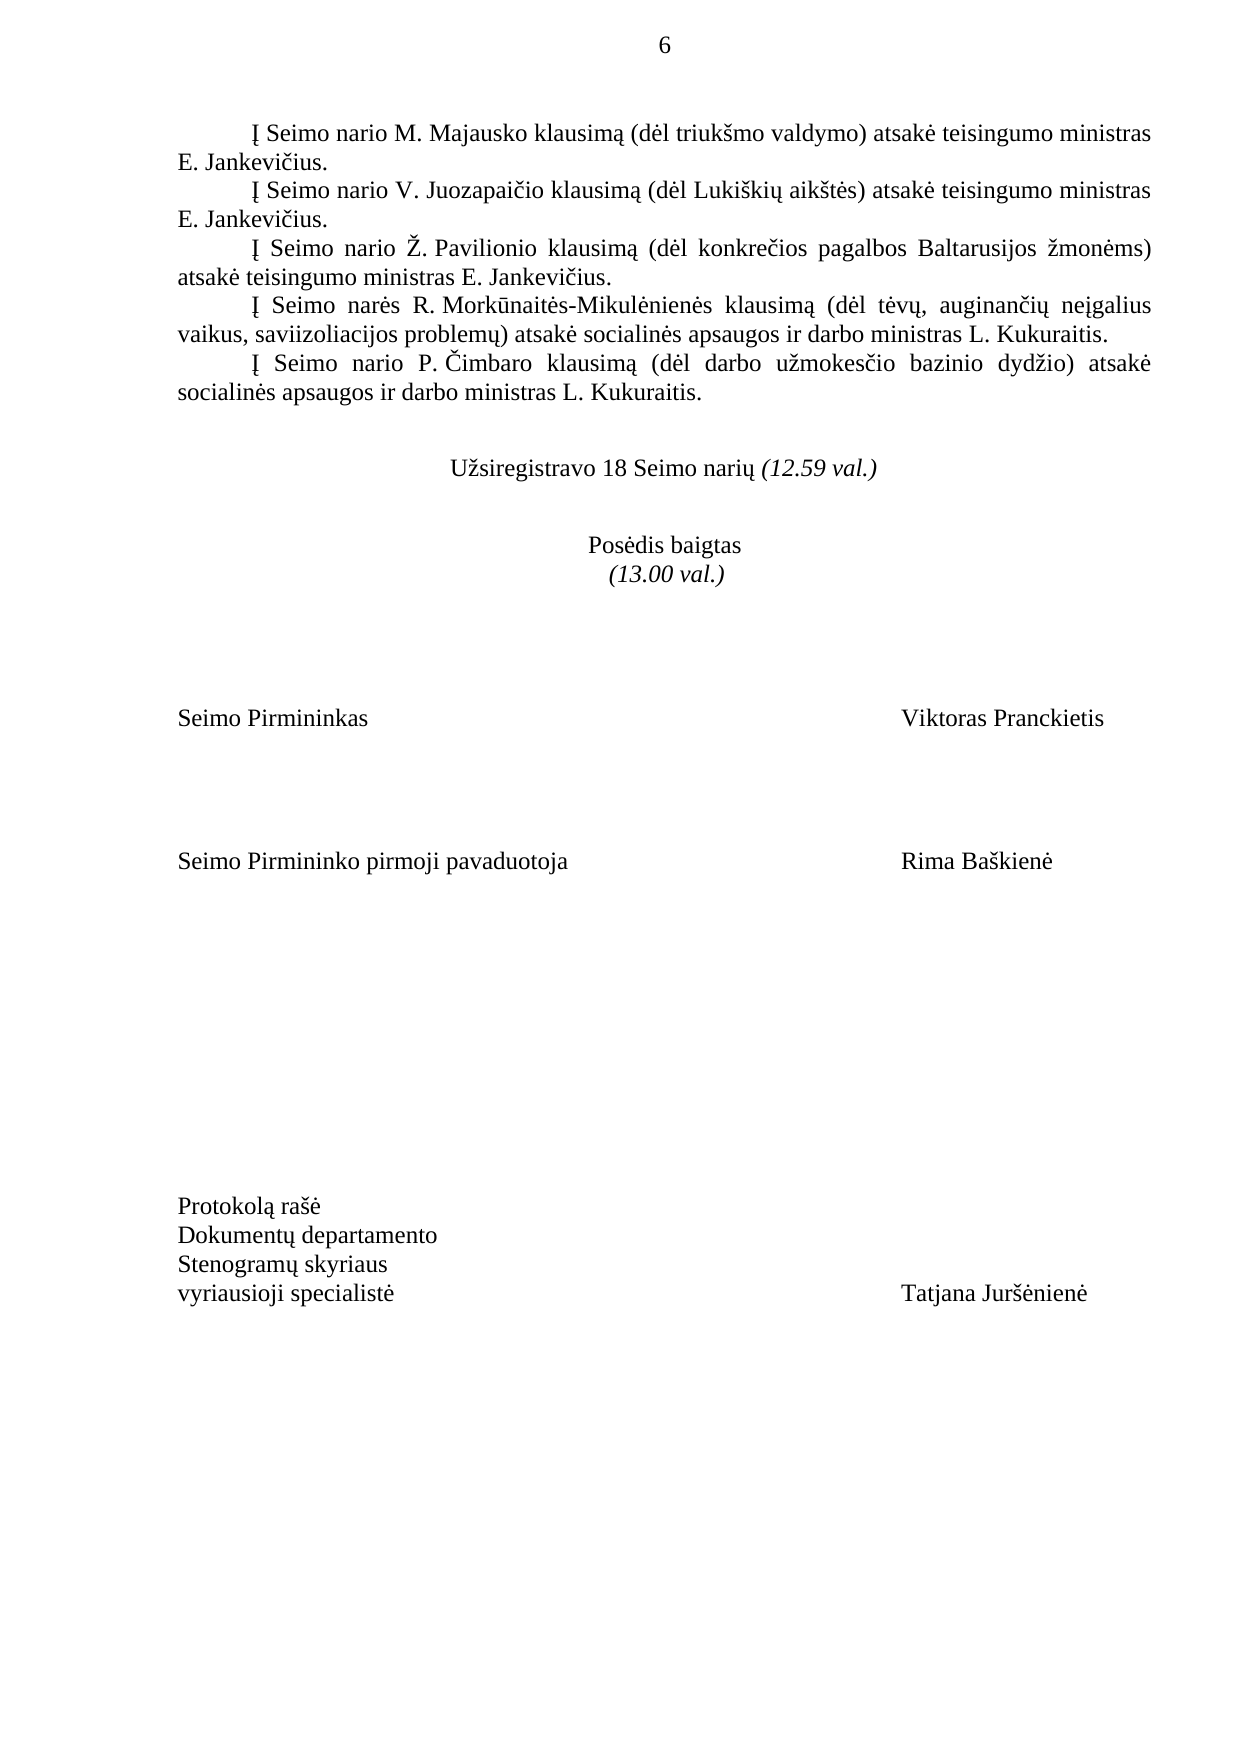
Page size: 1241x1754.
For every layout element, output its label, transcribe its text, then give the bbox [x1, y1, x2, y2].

text Stenogramų skyriaus [177, 1249, 1152, 1278]
text (13.00 val.) [177, 559, 1152, 588]
text Protokolą rašė [177, 1191, 1152, 1220]
text Dokumentų departamento [177, 1220, 1152, 1249]
text vyriausioji specialistė Tatjana Juršėnienė [177, 1278, 1152, 1306]
text Seimo Pirmininko pirmoji pavaduotoja Rima Baškienė [177, 846, 1152, 875]
text Į Seimo nario Ž. Pavilionio klausimą (dėl konkrečios pagalbos Baltarusijos žmonėms) atsakė teisingumo ministras E. Jankevičius. [177, 233, 1152, 291]
text Seimo Pirmininkas Viktoras Pranckietis [177, 703, 1152, 731]
text Į Seimo nario M. Majausko klausimą (dėl triukšmo valdymo) atsakė teisingumo ministras E. Jankevičius. [177, 118, 1152, 176]
text Į Seimo narės R. Morkūnaitės-Mikulėnienės klausimą (dėl tėvų, auginančių neįgalius vaikus, saviizoliacijos problemų) atsakė socialinės apsaugos ir darbo ministras L. Kukuraitis. [177, 291, 1152, 348]
text Į Seimo nario V. Juozapaičio klausimą (dėl Lukiškių aikštės) atsakė teisingumo ministras E. Jankevičius. [177, 176, 1152, 233]
text Užsiregistravo 18 Seimo narių (12.59 val.) [177, 453, 1152, 482]
text Posėdis baigtas [177, 530, 1152, 559]
text Į Seimo nario P. Čimbaro klausimą (dėl darbo užmokesčio bazinio dydžio) atsakė socialinės apsaugos ir darbo ministras L. Kukuraitis. [177, 348, 1152, 406]
